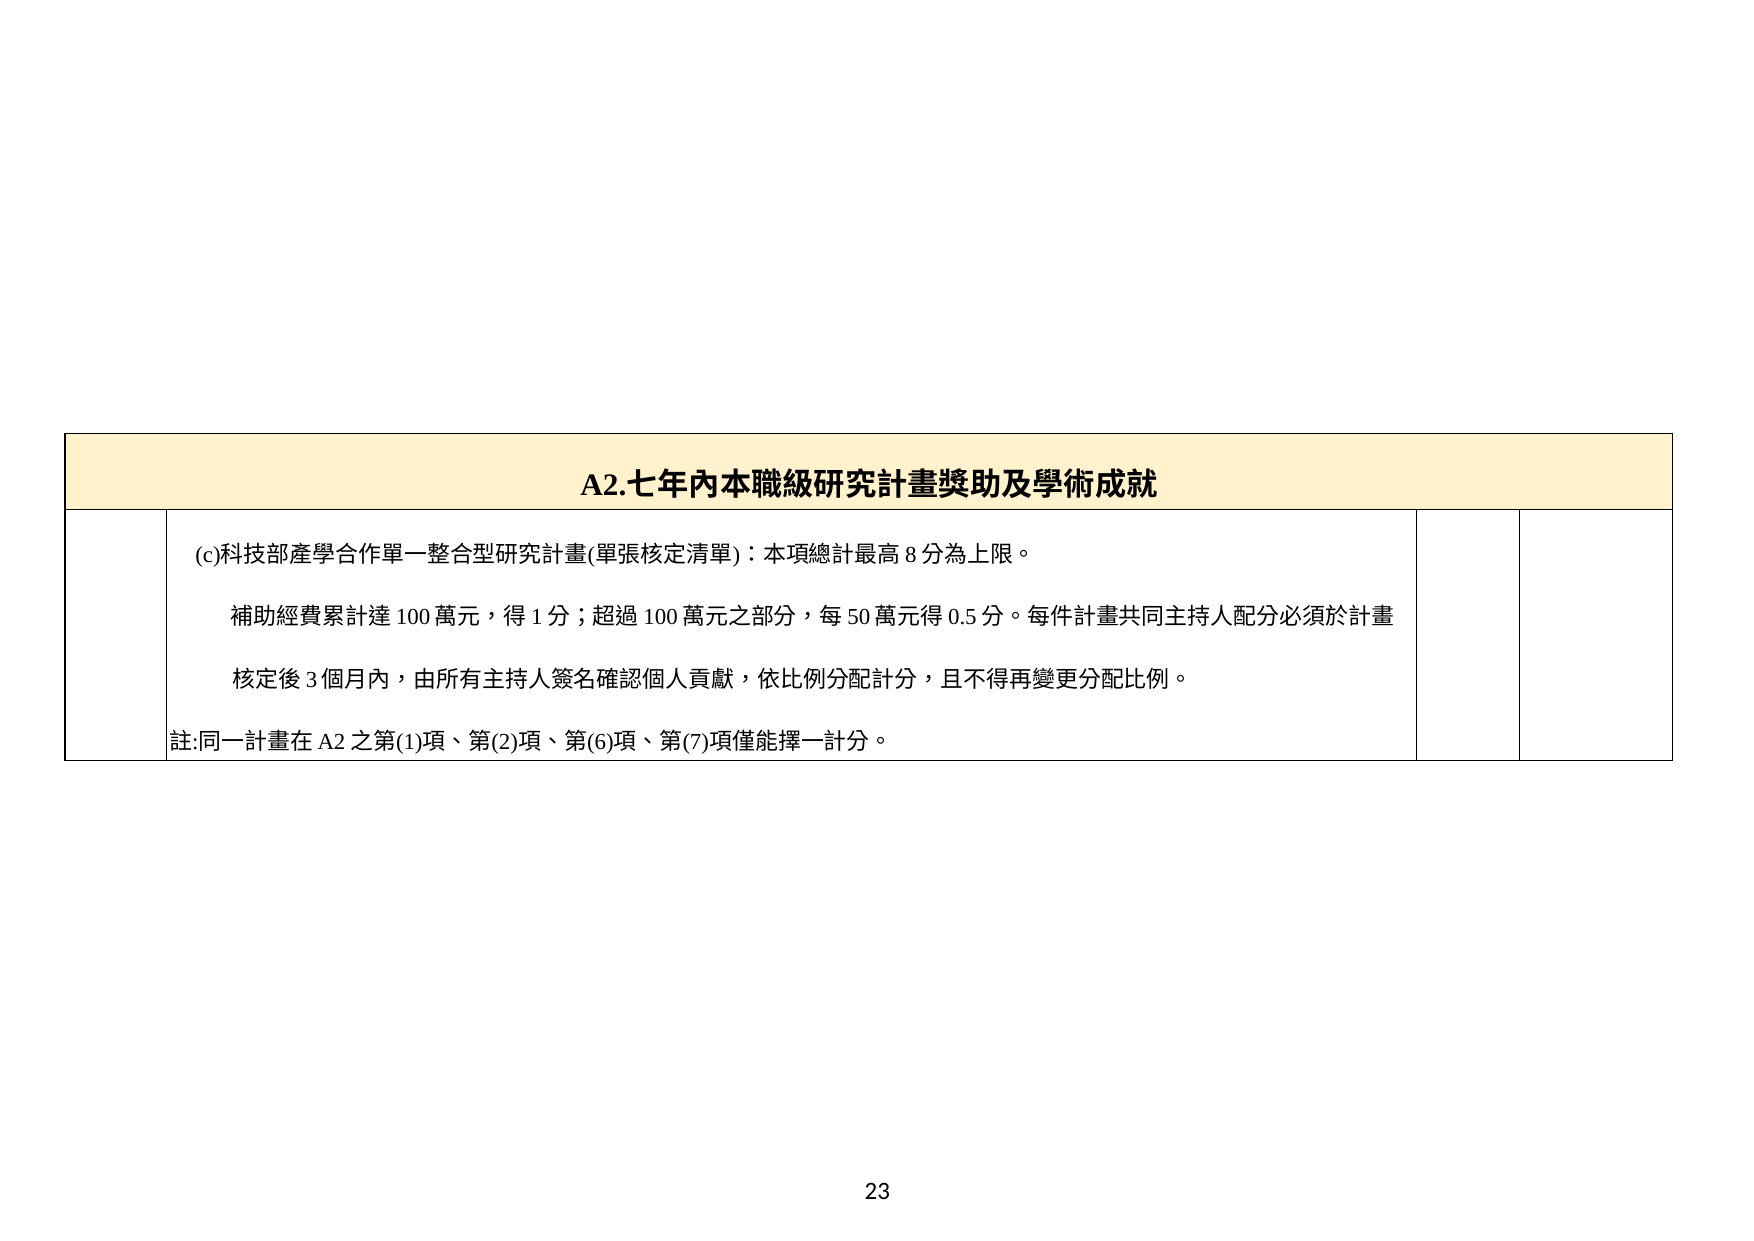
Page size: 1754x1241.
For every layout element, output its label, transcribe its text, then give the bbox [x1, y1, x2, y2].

table_cell (c)科技部產學合作單一整合型研究計畫(單張核定清單)：本項總計最高8分為上限。 補助經費累計達100萬元，得1分；超過100萬元之部分，每50萬元得0.5分。每件計畫共同主持人配分必須於計畫核定後3個月內，由所有主持人簽名確認個人貢獻，依比例分配計分，且不得再變更分配比例。 註:同一計畫在A2之第(1)項、第(2)項、第(6)項、第(7)項僅能擇一計分。 [167, 510, 1416, 760]
table_cell [1520, 510, 1672, 760]
table_cell [1417, 510, 1519, 760]
table_header A2.七年內本職級研究計畫獎助及學術成就 [66, 434, 1672, 509]
table_cell [66, 510, 166, 760]
